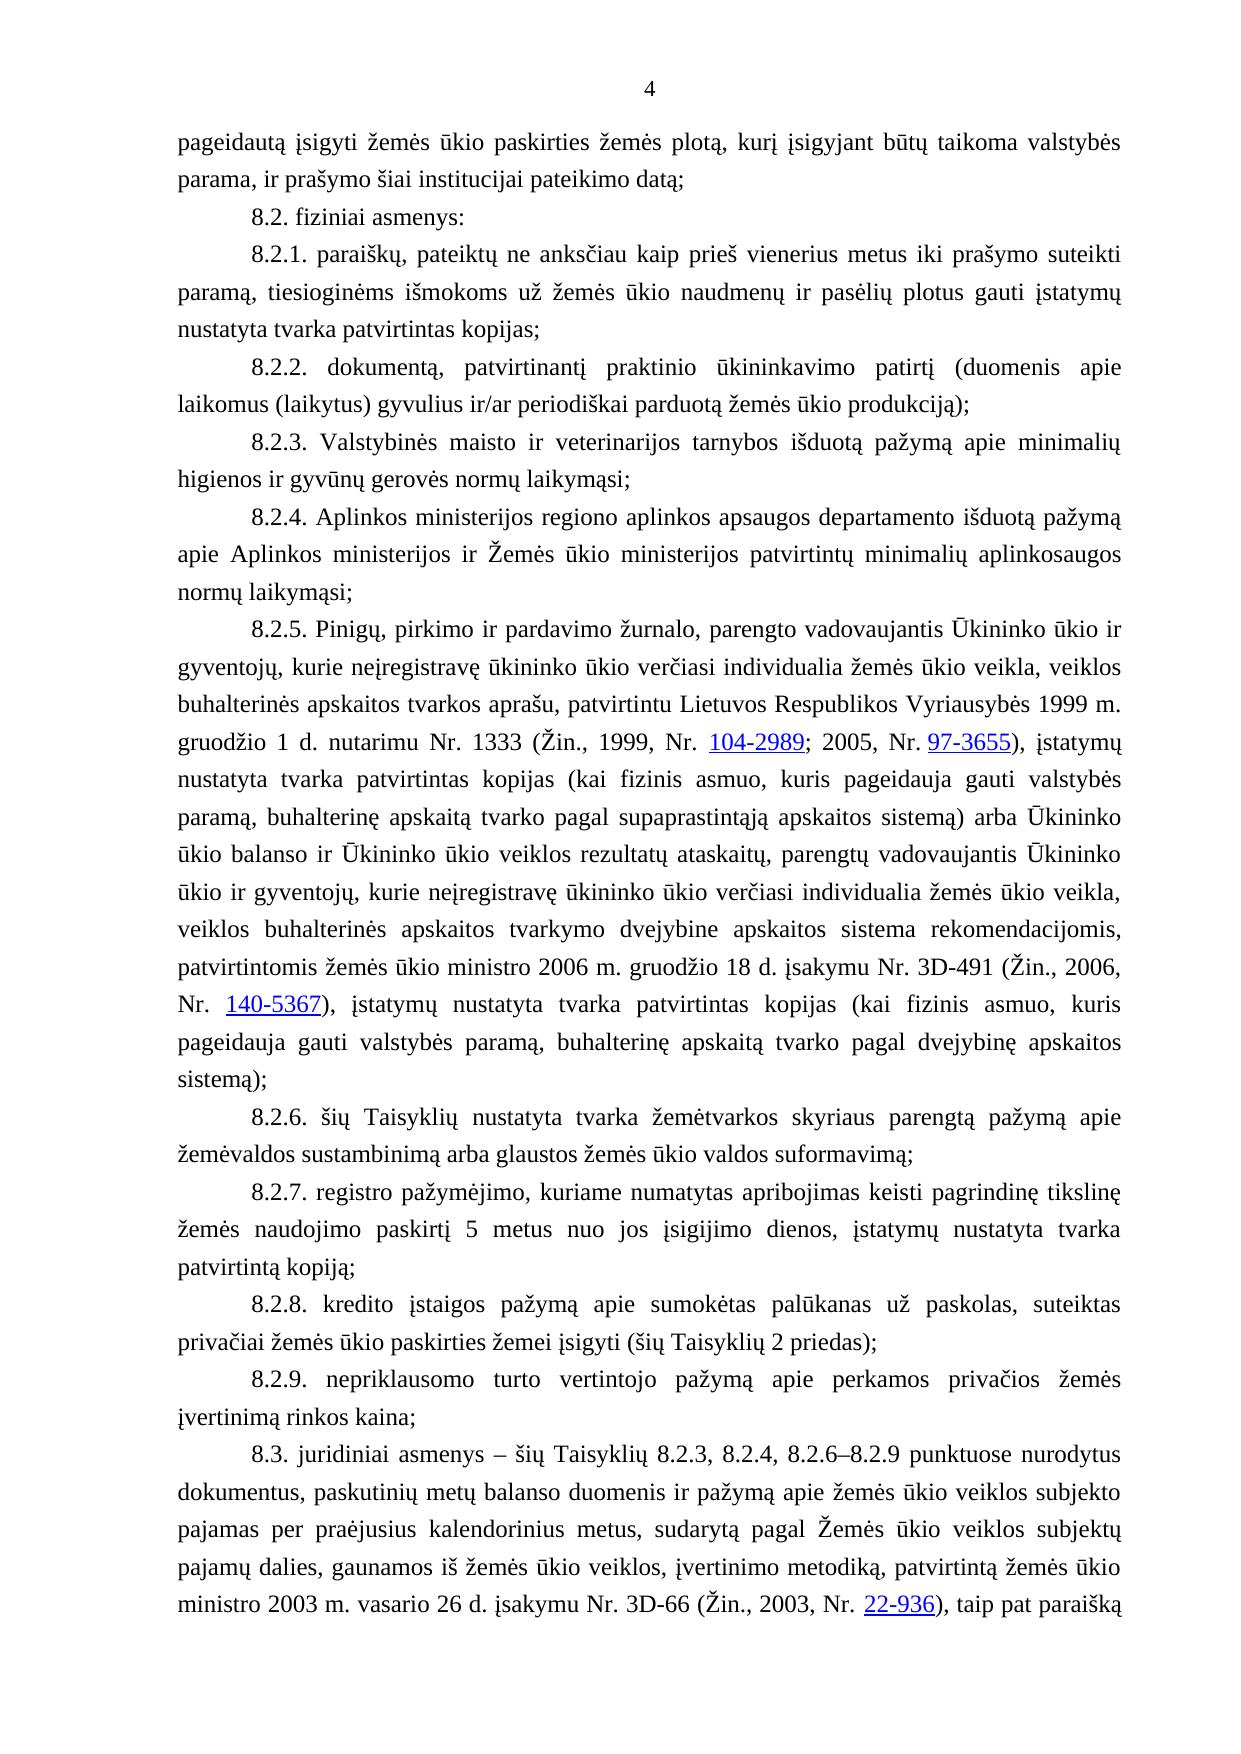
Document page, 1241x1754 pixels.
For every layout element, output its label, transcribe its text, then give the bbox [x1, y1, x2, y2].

text pageidautą įsigyti žemės ūkio paskirties žemės plotą, kurį įsigyjant būtų taikoma valstybės parama, ir prašymo šiai institucijai pateikimo datą; [177, 118, 1122, 193]
text 8.3. juridiniai asmenys – šių Taisyklių 8.2.3, 8.2.4, 8.2.6–8.2.9 punktuose nurodytus dokumentus, paskutinių metų balanso duomenis ir pažymą apie žemės ūkio veiklos subjekto pajamas per praėjusius kalendorinius metus, sudarytą pagal Žemės ūkio veiklos subjektų pajamų dalies, gaunamos iš žemės ūkio veiklos, įvertinimo metodiką, patvirtintą žemės ūkio ministro 2003 m. vasario 26 d. įsakymu Nr. 3D-66 (Žin., 2003, Nr. 22-936), taip pat paraišką [177, 1431, 1122, 1618]
text 8.2.2. dokumentą, patvirtinantį praktinio ūkininkavimo patirtį (duomenis apie laikomus (laikytus) gyvulius ir/ar periodiškai parduotą žemės ūkio produkciją); [177, 343, 1122, 418]
text 8.2.4. Aplinkos ministerijos regiono aplinkos apsaugos departamento išduotą pažymą apie Aplinkos ministerijos ir Žemės ūkio ministerijos patvirtintų minimalių aplinkosaugos normų laikymąsi; [177, 493, 1122, 606]
text 8.2.9. nepriklausomo turto vertintojo pažymą apie perkamos privačios žemės įvertinimą rinkos kaina; [177, 1356, 1122, 1431]
text 8.2.1. paraiškų, pateiktų ne anksčiau kaip prieš vienerius metus iki prašymo suteikti paramą, tiesioginėms išmokoms už žemės ūkio naudmenų ir pasėlių plotus gauti įstatymų nustatyta tvarka patvirtintas kopijas; [177, 231, 1122, 343]
text 8.2.5. Pinigų, pirkimo ir pardavimo žurnalo, parengto vadovaujantis Ūkininko ūkio ir gyventojų, kurie neįregistravę ūkininko ūkio verčiasi individualia žemės ūkio veikla, veiklos buhalterinės apskaitos tvarkos aprašu, patvirtintu Lietuvos Respublikos Vyriausybės 1999 m. gruodžio 1 d. nutarimu Nr. 1333 (Žin., 1999, Nr. 104-2989; 2005, Nr. 97-3655), įstatymų nustatyta tvarka patvirtintas kopijas (kai fizinis asmuo, kuris pageidauja gauti valstybės paramą, buhalterinę apskaitą tvarko pagal supaprastintąją apskaitos sistemą) arba Ūkininko ūkio balanso ir Ūkininko ūkio veiklos rezultatų ataskaitų, parengtų vadovaujantis Ūkininko ūkio ir gyventojų, kurie neįregistravę ūkininko ūkio verčiasi individualia žemės ūkio veikla, veiklos buhalterinės apskaitos tvarkymo dvejybine apskaitos sistema rekomendacijomis, patvirtintomis žemės ūkio ministro 2006 m. gruodžio 18 d. įsakymu Nr. 3D-491 (Žin., 2006, Nr. 140-5367), įstatymų nustatyta tvarka patvirtintas kopijas (kai fizinis asmuo, kuris pageidauja gauti valstybės paramą, buhalterinę apskaitą tvarko pagal dvejybinę apskaitos sistemą); [177, 606, 1122, 1093]
text 8.2. fiziniai asmenys: [177, 193, 1122, 231]
text 8.2.8. kredito įstaigos pažymą apie sumokėtas palūkanas už paskolas, suteiktas privačiai žemės ūkio paskirties žemei įsigyti (šių Taisyklių 2 priedas); [177, 1281, 1122, 1356]
text 8.2.7. registro pažymėjimo, kuriame numatytas apribojimas keisti pagrindinę tikslinę žemės naudojimo paskirtį 5 metus nuo jos įsigijimo dienos, įstatymų nustatyta tvarka patvirtintą kopiją; [177, 1168, 1122, 1281]
text 8.2.6. šių Taisyklių nustatyta tvarka žemėtvarkos skyriaus parengtą pažymą apie žemėvaldos sustambinimą arba glaustos žemės ūkio valdos suformavimą; [177, 1093, 1122, 1168]
text 8.2.3. Valstybinės maisto ir veterinarijos tarnybos išduotą pažymą apie minimalių higienos ir gyvūnų gerovės normų laikymąsi; [177, 418, 1122, 493]
